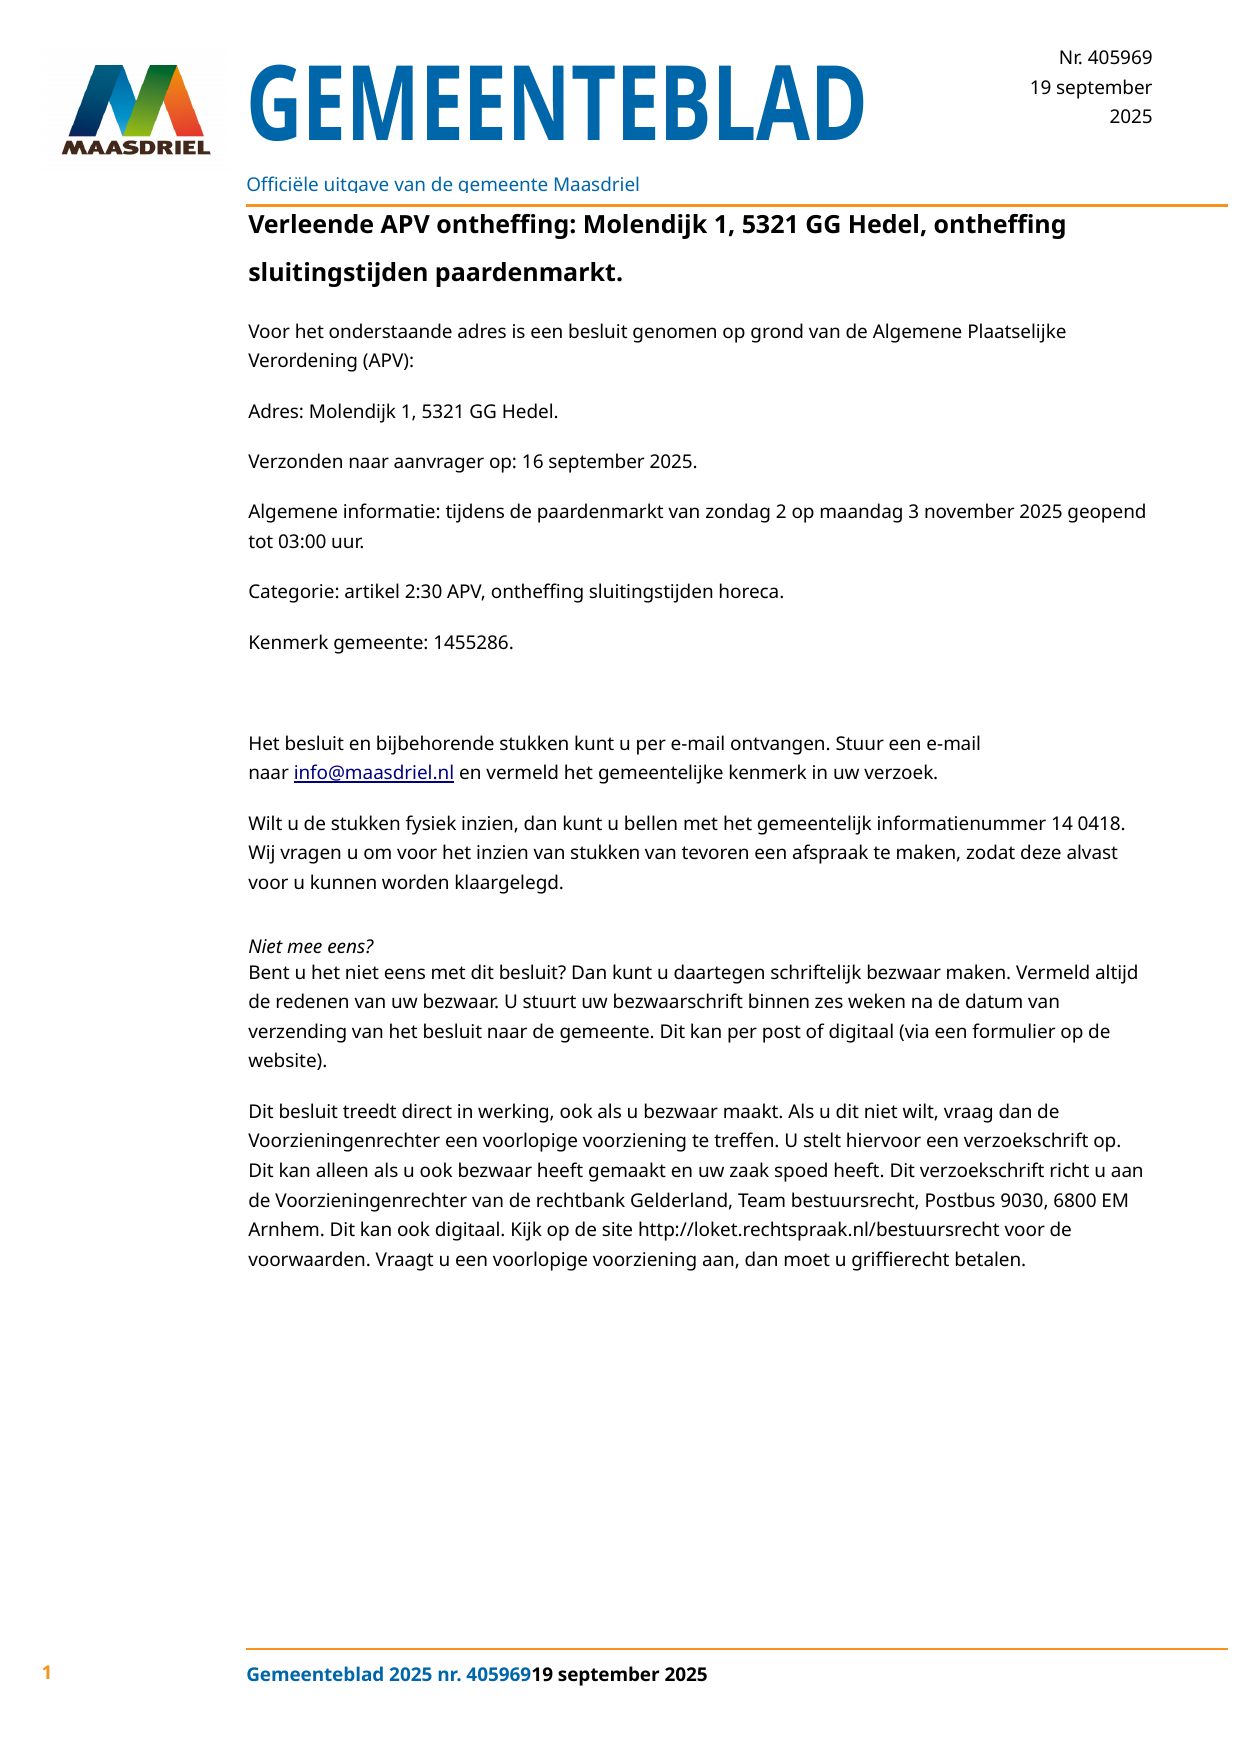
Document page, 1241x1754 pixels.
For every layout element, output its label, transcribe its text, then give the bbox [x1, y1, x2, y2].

text Verzonden naar aanvrager op: 16 september 2025. [248, 448, 1152, 474]
text Niet mee eens? [248, 933, 1152, 959]
text Dit besluit treedt direct in werking, ook als u bezwaar maakt. Als u dit niet wilt, vraag dan de Voorzieningenrechter een voorlopige voorziening te treffen. U stelt hiervoor een verzoekschrift op. Dit kan alleen als u ook bezwaar heeft gemaakt en uw zaak spoed heeft. Dit verzoekschrift richt u aan de Voorzieningenrechter van de rechtbank Gelderland, Team bestuursrecht, Postbus 9030, 6800 EM Arnhem. Dit kan ook digitaal. Kijk op de site http://loket.rechtspraak.nl/bestuursrecht voor de voorwaarden. Vraagt u een voorlopige voorziening aan, dan moet u griffierecht betalen. [248, 1098, 1152, 1272]
text Verleende APV ontheffing: Molendijk 1, 5321 GG Hedel, ontheffing sluitingstijden paardenmarkt. [248, 207, 1152, 288]
text Bent u het niet eens met dit besluit? Dan kunt u daartegen schriftelijk bezwaar maken. Vermeld altijd de redenen van uw bezwaar. U stuurt uw bezwaarschrift binnen zes weken na de datum van verzending van het besluit naar de gemeente. Dit kan per post of digitaal (via een formulier op de website). [248, 959, 1152, 1073]
text Het besluit en bijbehorende stukken kunt u per e-mail ontvangen. Stuur een e-mail naar info@maasdriel.nl en vermeld het gemeentelijke kenmerk in uw verzoek. [248, 730, 1152, 785]
text Wilt u de stukken fysiek inzien, dan kunt u bellen met het gemeentelijk informatienummer 14 0418. Wij vragen u om voor het inzien van stukken van tevoren een afspraak te maken, zodat deze alvast voor u kunnen worden klaargelegd. [248, 810, 1152, 895]
text Kenmerk gemeente: 1455286. [248, 629, 1152, 655]
text Voor het onderstaande adres is een besluit genomen op grond van de Algemene Plaatselijke Verordening (APV): [248, 318, 1152, 373]
text Categorie: artikel 2:30 APV, ontheffing sluitingstijden horeca. [248, 579, 1152, 604]
picture [41, 47, 231, 172]
text Adres: Molendijk 1, 5321 GG Hedel. [248, 398, 1152, 424]
text Algemene informatie: tijdens de paardenmarkt van zondag 2 op maandag 3 november 2025 geopend tot 03:00 uur. [248, 499, 1152, 554]
